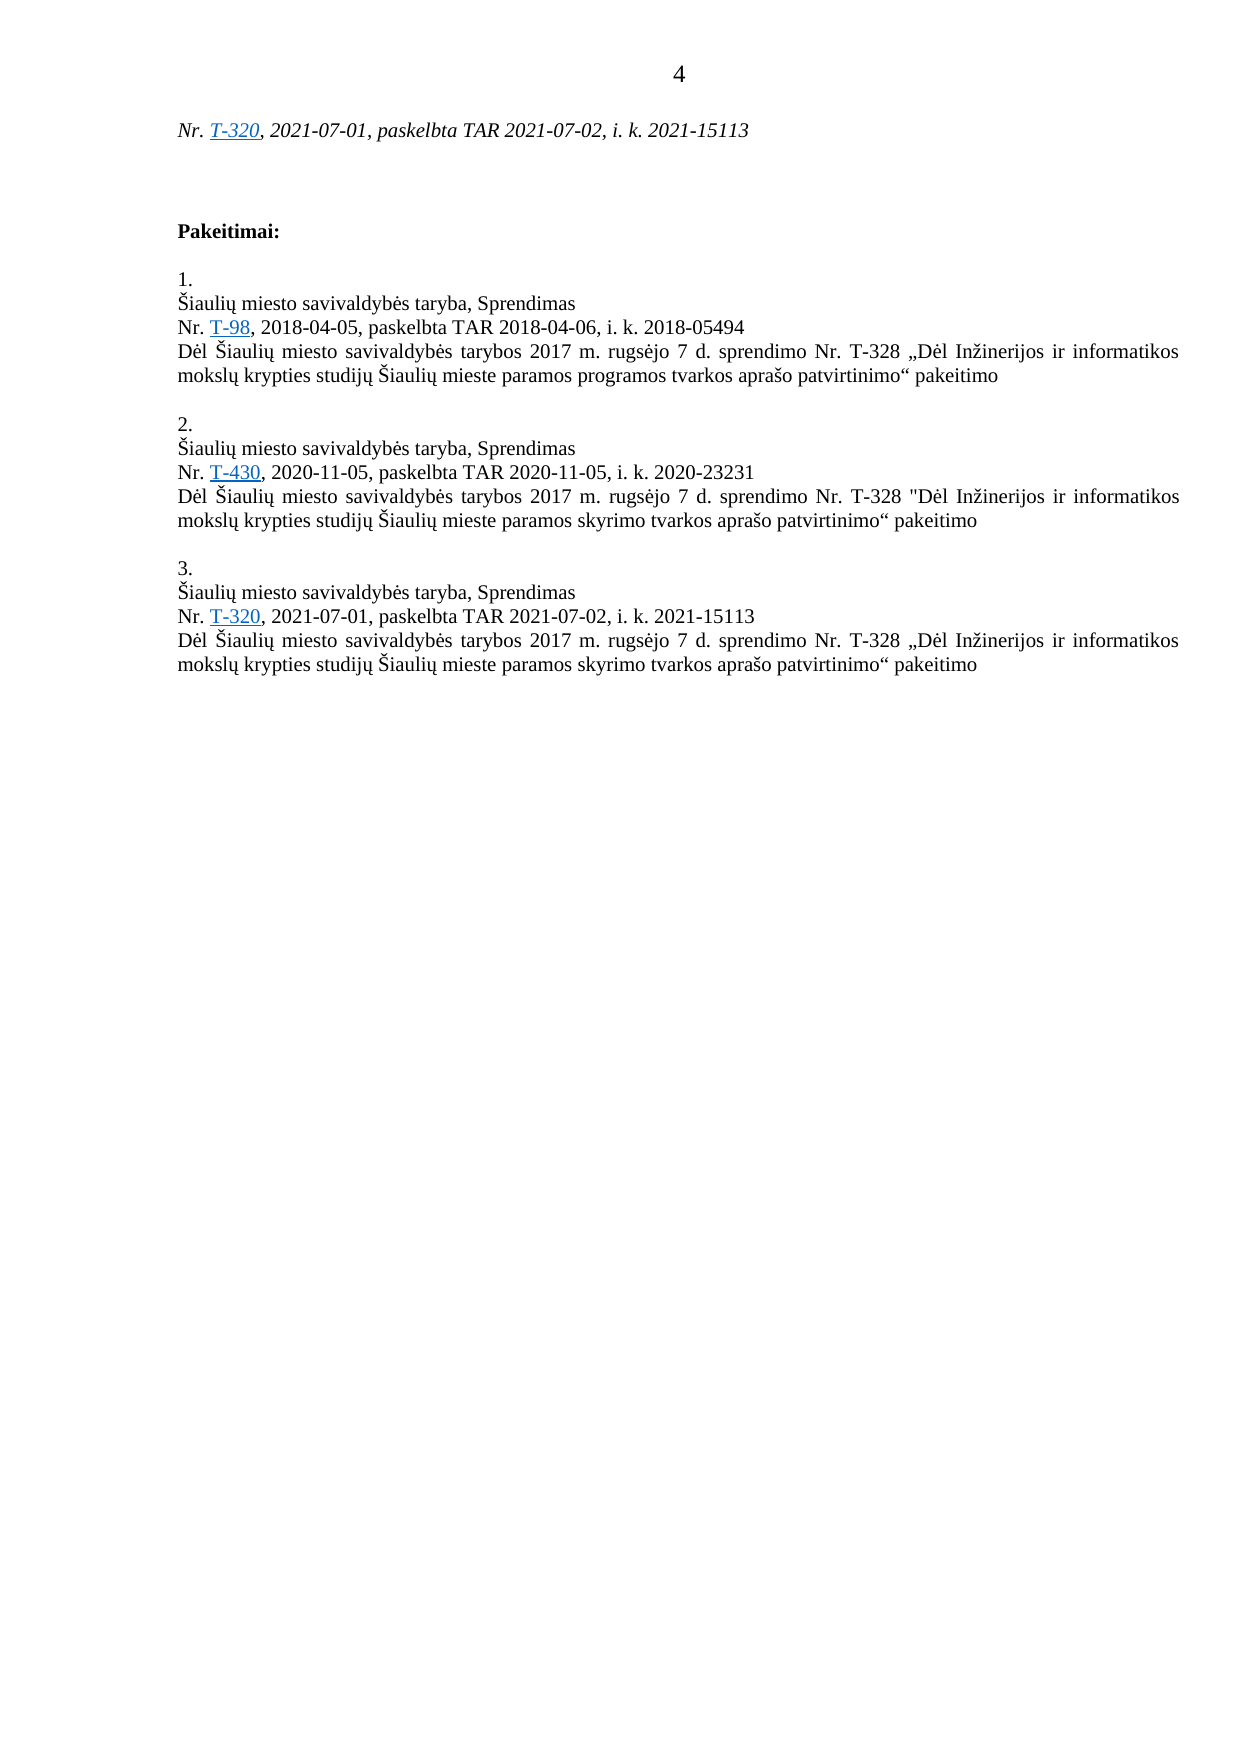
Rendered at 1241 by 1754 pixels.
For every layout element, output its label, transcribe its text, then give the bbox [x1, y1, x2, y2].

text Dėl Šiaulių miesto savivaldybės tarybos 2017 m. rugsėjo 7 d. sprendimo Nr. T-328 "Dėl Inžinerijos ir informatikos mokslų krypties studijų Šiaulių mieste paramos skyrimo tvarkos aprašo patvirtinimo“ pakeitimo [177, 484, 1181, 532]
text Dėl Šiaulių miesto savivaldybės tarybos 2017 m. rugsėjo 7 d. sprendimo Nr. T-328 „Dėl Inžinerijos ir informatikos mokslų krypties studijų Šiaulių mieste paramos programos tvarkos aprašo patvirtinimo“ pakeitimo [177, 339, 1181, 387]
text Dėl Šiaulių miesto savivaldybės tarybos 2017 m. rugsėjo 7 d. sprendimo Nr. T-328 „Dėl Inžinerijos ir informatikos mokslų krypties studijų Šiaulių mieste paramos skyrimo tvarkos aprašo patvirtinimo“ pakeitimo [177, 628, 1181, 676]
text Šiaulių miesto savivaldybės taryba, Sprendimas [177, 580, 1181, 604]
text 1. [177, 267, 1181, 291]
text Nr. T-320, 2021-07-01, paskelbta TAR 2021-07-02, i. k. 2021-15113 [177, 604, 1181, 628]
text 2. [177, 412, 1181, 436]
text 3. [177, 556, 1181, 580]
text Nr. T-98, 2018-04-05, paskelbta TAR 2018-04-06, i. k. 2018-05494 [177, 315, 1181, 339]
text Nr. T-320, 2021-07-01, paskelbta TAR 2021-07-02, i. k. 2021-15113 [177, 118, 1181, 142]
text Šiaulių miesto savivaldybės taryba, Sprendimas [177, 291, 1181, 315]
text Pakeitimai: [177, 219, 1181, 243]
text Nr. T-430, 2020-11-05, paskelbta TAR 2020-11-05, i. k. 2020-23231 [177, 460, 1181, 484]
text Šiaulių miesto savivaldybės taryba, Sprendimas [177, 436, 1181, 460]
